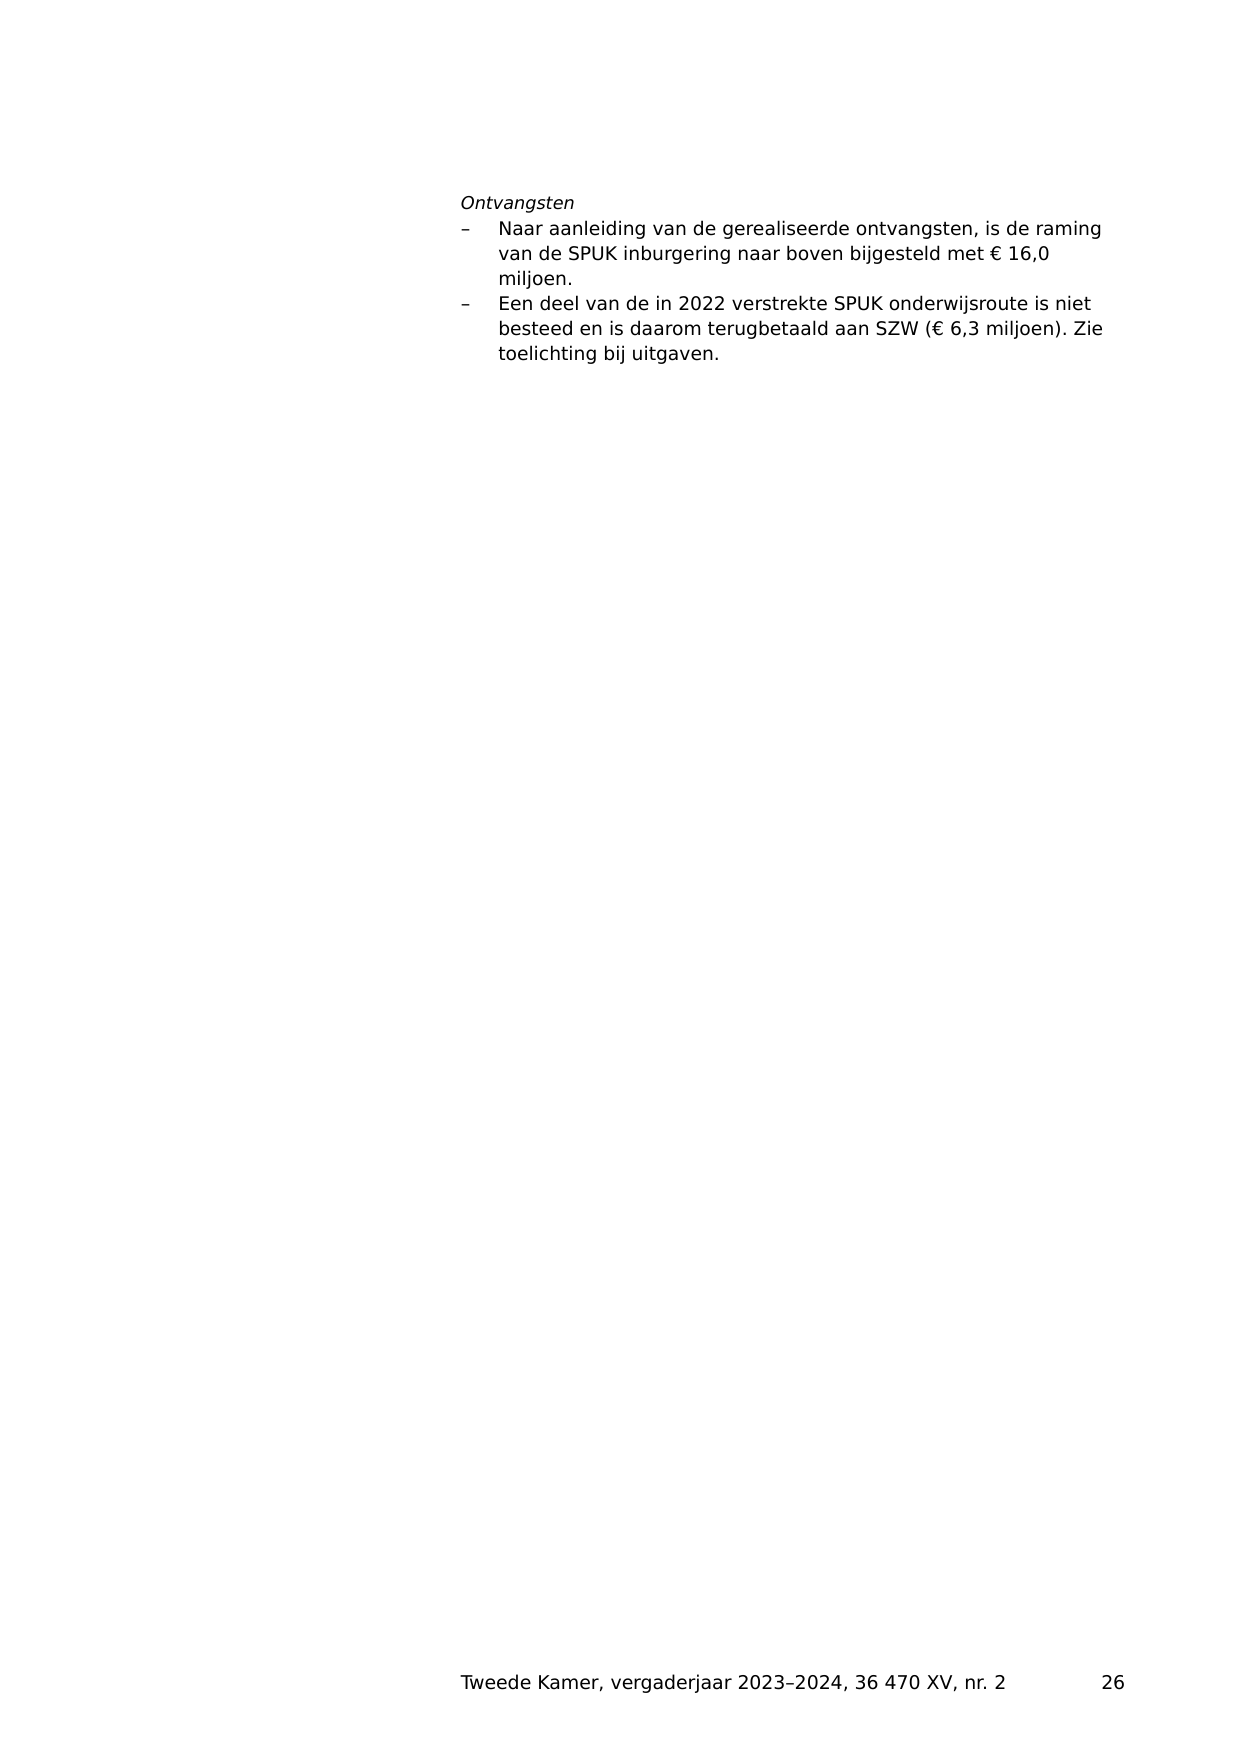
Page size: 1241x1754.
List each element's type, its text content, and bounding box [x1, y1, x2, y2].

text Ontvangsten [461, 191, 1125, 214]
list Naar aanleiding van de gerealiseerde ontvangsten, is de raming van de SPUK inburgering naar boven bijgesteld met € 16,0 miljoen. [461, 216, 1125, 291]
list Een deel van de in 2022 verstrekte SPUK onderwijsroute is niet besteed en is daarom terugbetaald aan SZW (€ 6,3 miljoen). Zie toelichting bij uitgaven. [461, 291, 1125, 366]
